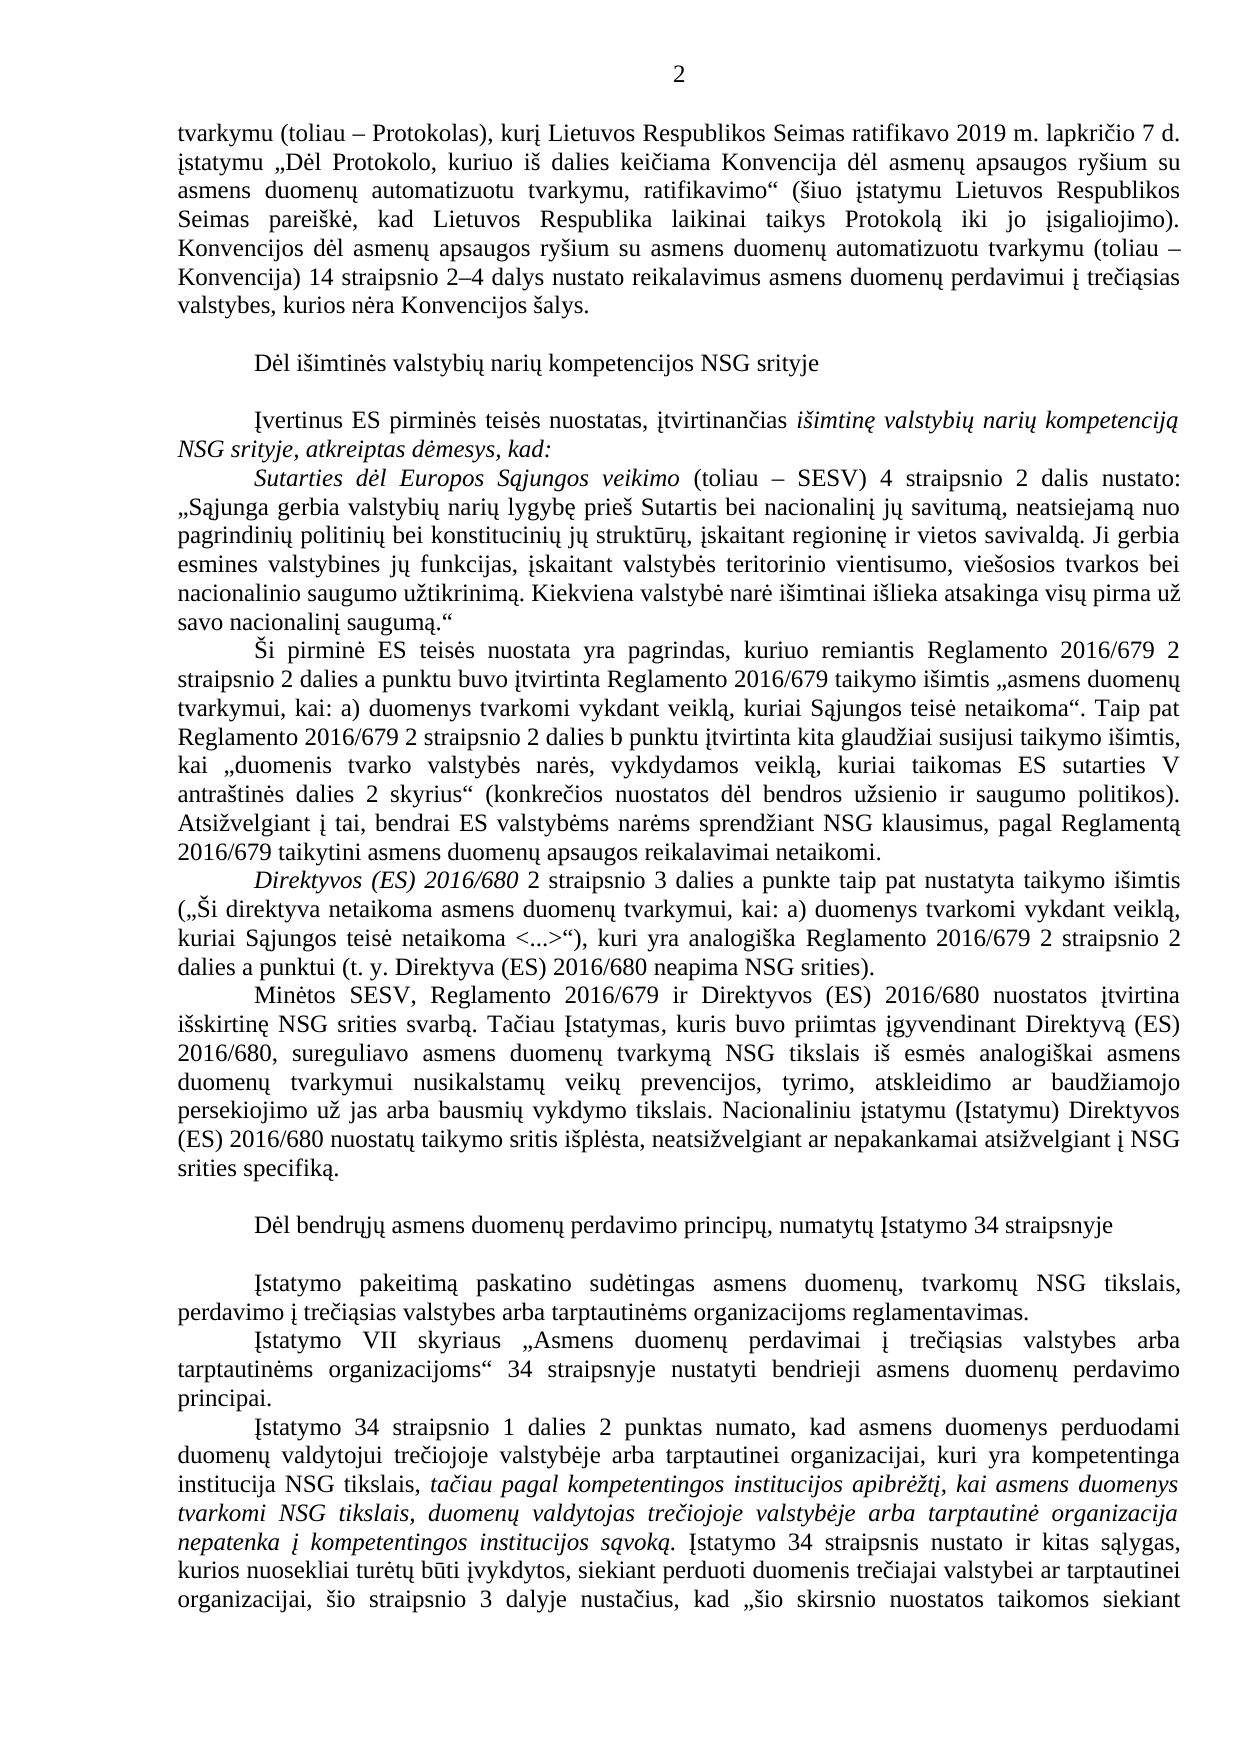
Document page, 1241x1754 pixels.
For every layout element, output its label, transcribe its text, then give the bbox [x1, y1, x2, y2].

text Sutarties dėl Europos Sąjungos veikimo (toliau – SESV) 4 straipsnio 2 dalis nustato: „Sąjunga gerbia valstybių narių lygybę prieš Sutartis bei nacionalinį jų savitumą, neatsiejamą nuo pagrindinių politinių bei konstitucinių jų struktūrų, įskaitant regioninę ir vietos savivaldą. Ji gerbia esmines valstybines jų funkcijas, įskaitant valstybės teritorinio vientisumo, viešosios tvarkos bei nacionalinio saugumo užtikrinimą. Kiekviena valstybė narė išimtinai išlieka atsakinga visų pirma už savo nacionalinį saugumą.“ [177, 463, 1181, 636]
text Direktyvos (ES) 2016/680 2 straipsnio 3 dalies a punkte taip pat nustatyta taikymo išimtis („Ši direktyva netaikoma asmens duomenų tvarkymui, kai: a) duomenys tvarkomi vykdant veiklą, kuriai Sąjungos teisė netaikoma <...>“), kuri yra analogiška Reglamento 2016/679 2 straipsnio 2 dalies a punktui (t. y. Direktyva (ES) 2016/680 neapima NSG srities). [177, 866, 1181, 981]
text Įvertinus ES pirminės teisės nuostatas, įtvirtinančias išimtinę valstybių narių kompetenciją NSG srityje, atkreiptas dėmesys, kad: [177, 406, 1181, 463]
text Dėl bendrųjų asmens duomenų perdavimo principų, numatytų Įstatymo 34 straipsnyje [177, 1211, 1181, 1239]
text Dėl išimtinės valstybių narių kompetencijos NSG srityje [177, 348, 1181, 377]
text tvarkymu (toliau – Protokolas), kurį Lietuvos Respublikos Seimas ratifikavo 2019 m. lapkričio 7 d. įstatymu „Dėl Protokolo, kuriuo iš dalies keičiama Konvencija dėl asmenų apsaugos ryšium su asmens duomenų automatizuotu tvarkymu, ratifikavimo“ (šiuo įstatymu Lietuvos Respublikos Seimas pareiškė, kad Lietuvos Respublika laikinai taikys Protokolą iki jo įsigaliojimo). Konvencijos dėl asmenų apsaugos ryšium su asmens duomenų automatizuotu tvarkymu (toliau – Konvencija) 14 straipsnio 2–4 dalys nustato reikalavimus asmens duomenų perdavimui į trečiąsias valstybes, kurios nėra Konvencijos šalys. [177, 118, 1181, 319]
text Įstatymo VII skyriaus „Asmens duomenų perdavimai į trečiąsias valstybes arba tarptautinėms organizacijoms“ 34 straipsnyje nustatyti bendrieji asmens duomenų perdavimo principai. [177, 1326, 1181, 1412]
text Minėtos SESV, Reglamento 2016/679 ir Direktyvos (ES) 2016/680 nuostatos įtvirtina išskirtinę NSG srities svarbą. Tačiau Įstatymas, kuris buvo priimtas įgyvendinant Direktyvą (ES) 2016/680, sureguliavo asmens duomenų tvarkymą NSG tikslais iš esmės analogiškai asmens duomenų tvarkymui nusikalstamų veikų prevencijos, tyrimo, atskleidimo ar baudžiamojo persekiojimo už jas arba bausmių vykdymo tikslais. Nacionaliniu įstatymu (Įstatymu) Direktyvos (ES) 2016/680 nuostatų taikymo sritis išplėsta, neatsižvelgiant ar nepakankamai atsižvelgiant į NSG srities specifiką. [177, 981, 1181, 1182]
text Įstatymo pakeitimą paskatino sudėtingas asmens duomenų, tvarkomų NSG tikslais, perdavimo į trečiąsias valstybes arba tarptautinėms organizacijoms reglamentavimas. [177, 1268, 1181, 1326]
text Ši pirminė ES teisės nuostata yra pagrindas, kuriuo remiantis Reglamento 2016/679 2 straipsnio 2 dalies a punktu buvo įtvirtinta Reglamento 2016/679 taikymo išimtis „asmens duomenų tvarkymui, kai: a) duomenys tvarkomi vykdant veiklą, kuriai Sąjungos teisė netaikoma“. Taip pat Reglamento 2016/679 2 straipsnio 2 dalies b punktu įtvirtinta kita glaudžiai susijusi taikymo išimtis, kai „duomenis tvarko valstybės narės, vykdydamos veiklą, kuriai taikomas ES sutarties V antraštinės dalies 2 skyrius“ (konkrečios nuostatos dėl bendros užsienio ir saugumo politikos). Atsižvelgiant į tai, bendrai ES valstybėms narėms sprendžiant NSG klausimus, pagal Reglamentą 2016/679 taikytini asmens duomenų apsaugos reikalavimai netaikomi. [177, 636, 1181, 866]
text Įstatymo 34 straipsnio 1 dalies 2 punktas numato, kad asmens duomenys perduodami duomenų valdytojui trečiojoje valstybėje arba tarptautinei organizacijai, kuri yra kompetentinga institucija NSG tikslais, tačiau pagal kompetentingos institucijos apibrėžtį, kai asmens duomenys tvarkomi NSG tikslais, duomenų valdytojas trečiojoje valstybėje arba tarptautinė organizacija nepatenka į kompetentingos institucijos sąvoką. Įstatymo 34 straipsnis nustato ir kitas sąlygas, kurios nuosekliai turėtų būti įvykdytos, siekiant perduoti duomenis trečiajai valstybei ar tarptautinei organizacijai, šio straipsnio 3 dalyje nustačius, kad „šio skirsnio nuostatos taikomos siekiant [177, 1412, 1181, 1613]
